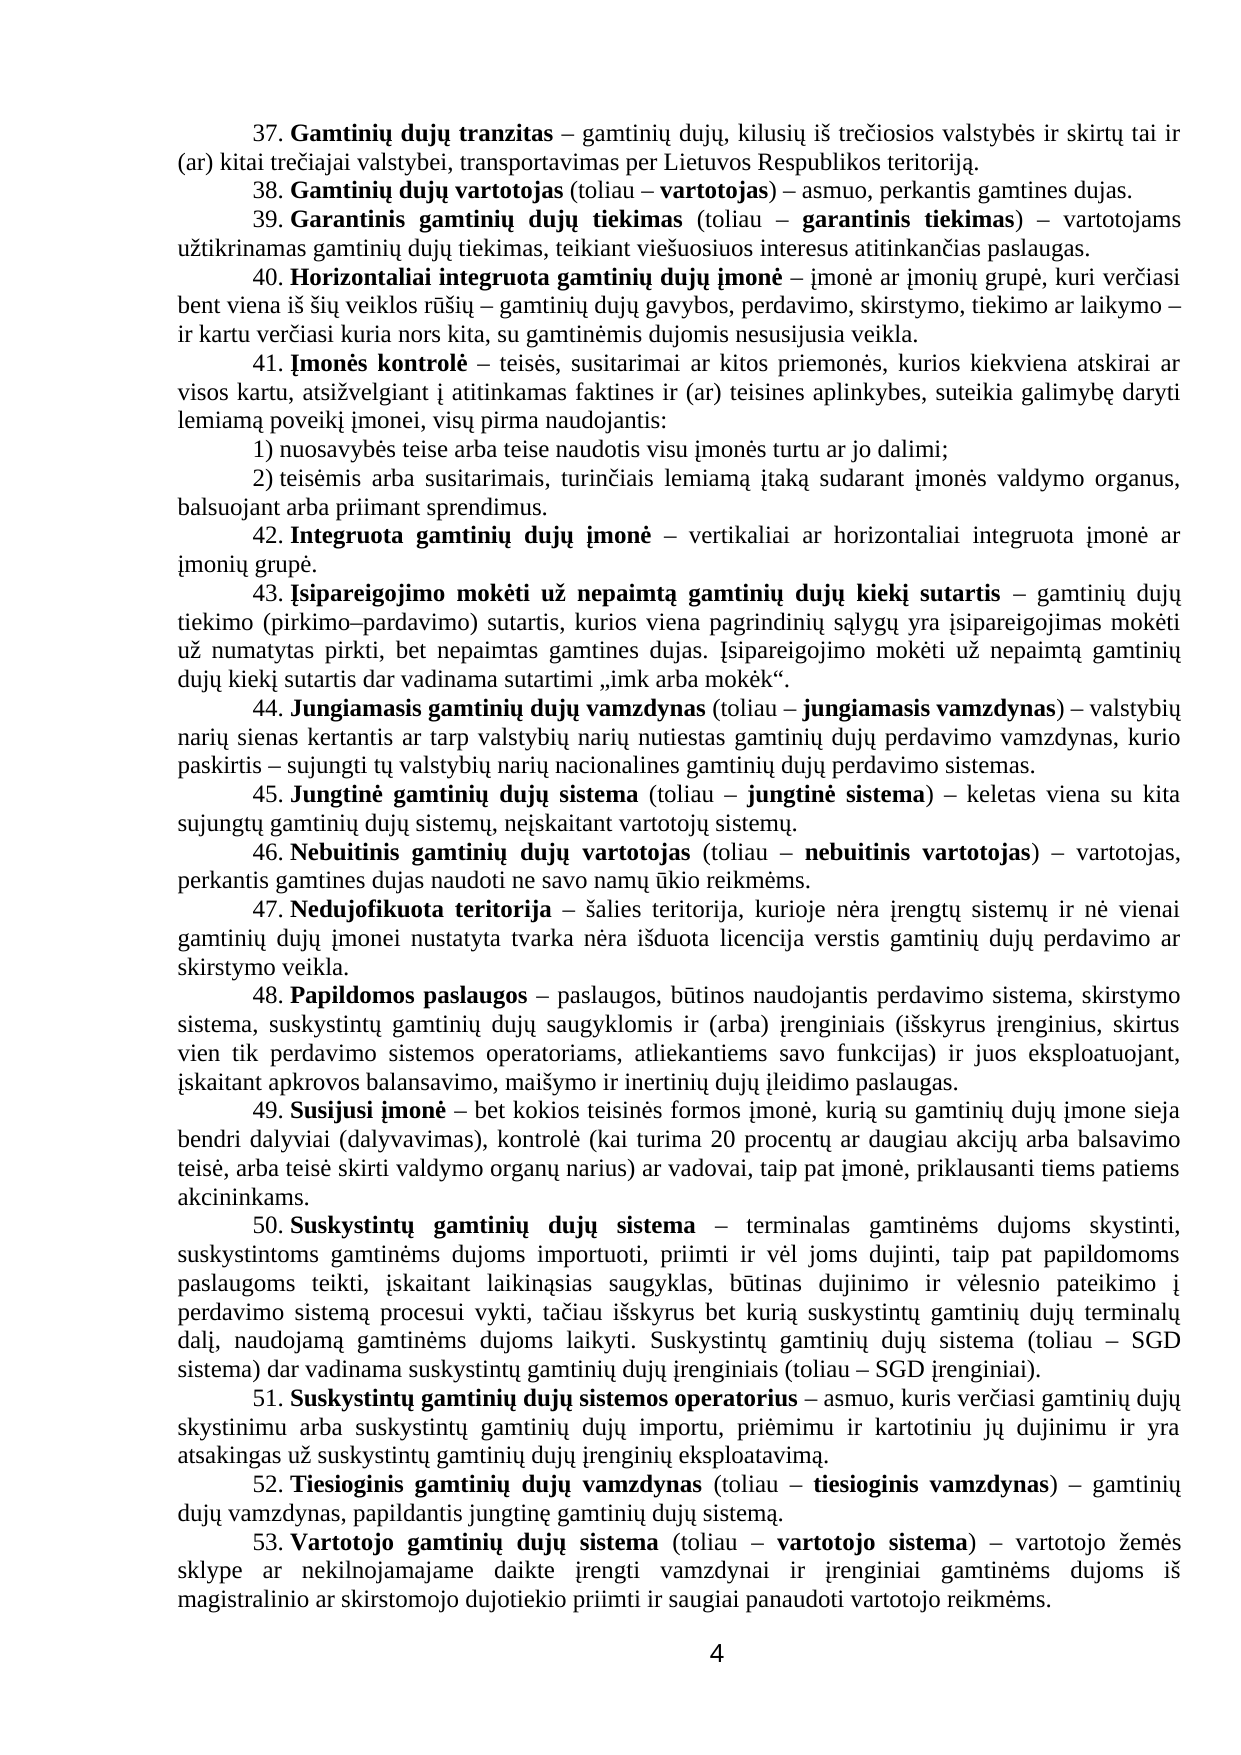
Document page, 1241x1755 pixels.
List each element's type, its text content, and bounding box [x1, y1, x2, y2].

text 50. Suskystintų gamtinių dujų sistema – terminalas gamtinėms dujoms skystinti, suskystintoms gamtinėms dujoms importuoti, priimti ir vėl joms dujinti, taip pat papildomoms paslaugoms teikti, įskaitant laikinąsias saugyklas, būtinas dujinimo ir vėlesnio pateikimo į perdavimo sistemą procesui vykti, tačiau išskyrus bet kurią suskystintų gamtinių dujų terminalų dalį, naudojamą gamtinėms dujoms laikyti. Suskystintų gamtinių dujų sistema (toliau – SGD sistema) dar vadinama suskystintų gamtinių dujų įrenginiais (toliau – SGD įrenginiai). [177, 1211, 1181, 1383]
text 52. Tiesioginis gamtinių dujų vamzdynas (toliau – tiesioginis vamzdynas) – gamtinių dujų vamzdynas, papildantis jungtinę gamtinių dujų sistemą. [177, 1469, 1181, 1527]
text 39. Garantinis gamtinių dujų tiekimas (toliau – garantinis tiekimas) – vartotojams užtikrinamas gamtinių dujų tiekimas, teikiant viešuosiuos interesus atitinkančias paslaugas. [177, 204, 1181, 262]
text 2) teisėmis arba susitarimais, turinčiais lemiamą įtaką sudarant įmonės valdymo organus, balsuojant arba priimant sprendimus. [177, 463, 1181, 521]
text 51. Suskystintų gamtinių dujų sistemos operatorius – asmuo, kuris verčiasi gamtinių dujų skystinimu arba suskystintų gamtinių dujų importu, priėmimu ir kartotiniu jų dujinimu ir yra atsakingas už suskystintų gamtinių dujų įrenginių eksploatavimą. [177, 1383, 1181, 1469]
text 48. Papildomos paslaugos – paslaugos, būtinos naudojantis perdavimo sistema, skirstymo sistema, suskystintų gamtinių dujų saugyklomis ir (arba) įrenginiais (išskyrus įrenginius, skirtus vien tik perdavimo sistemos operatoriams, atliekantiems savo funkcijas) ir juos eksploatuojant, įskaitant apkrovos balansavimo, maišymo ir inertinių dujų įleidimo paslaugas. [177, 981, 1181, 1096]
text 37. Gamtinių dujų tranzitas – gamtinių dujų, kilusių iš trečiosios valstybės ir skirtų tai ir (ar) kitai trečiajai valstybei, transportavimas per Lietuvos Respublikos teritoriją. [177, 118, 1181, 176]
text 1) nuosavybės teise arba teise naudotis visu įmonės turtu ar jo dalimi; [177, 434, 1181, 463]
text 41. Įmonės kontrolė – teisės, susitarimai ar kitos priemonės, kurios kiekviena atskirai ar visos kartu, atsižvelgiant į atitinkamas faktines ir (ar) teisines aplinkybes, suteikia galimybę daryti lemiamą poveikį įmonei, visų pirma naudojantis: [177, 348, 1181, 434]
text 47. Nedujofikuota teritorija – šalies teritorija, kurioje nėra įrengtų sistemų ir nė vienai gamtinių dujų įmonei nustatyta tvarka nėra išduota licencija verstis gamtinių dujų perdavimo ar skirstymo veikla. [177, 894, 1181, 981]
text 42. Integruota gamtinių dujų įmonė – vertikaliai ar horizontaliai integruota įmonė ar įmonių grupė. [177, 521, 1181, 578]
text 44. Jungiamasis gamtinių dujų vamzdynas (toliau – jungiamasis vamzdynas) – valstybių narių sienas kertantis ar tarp valstybių narių nutiestas gamtinių dujų perdavimo vamzdynas, kurio paskirtis – sujungti tų valstybių narių nacionalines gamtinių dujų perdavimo sistemas. [177, 693, 1181, 779]
text 53. Vartotojo gamtinių dujų sistema (toliau – vartotojo sistema) – vartotojo žemės sklype ar nekilnojamajame daikte įrengti vamzdynai ir įrenginiai gamtinėms dujoms iš magistralinio ar skirstomojo dujotiekio priimti ir saugiai panaudoti vartotojo reikmėms. [177, 1527, 1181, 1613]
text 46. Nebuitinis gamtinių dujų vartotojas (toliau – nebuitinis vartotojas) – vartotojas, perkantis gamtines dujas naudoti ne savo namų ūkio reikmėms. [177, 837, 1181, 894]
text 38. Gamtinių dujų vartotojas (toliau – vartotojas) – asmuo, perkantis gamtines dujas. [177, 176, 1181, 204]
text 49. Susijusi įmonė – bet kokios teisinės formos įmonė, kurią su gamtinių dujų įmone sieja bendri dalyviai (dalyvavimas), kontrolė (kai turima 20 procentų ar daugiau akcijų arba balsavimo teisė, arba teisė skirti valdymo organų narius) ar vadovai, taip pat įmonė, priklausanti tiems patiems akcininkams. [177, 1096, 1181, 1211]
text 43. Įsipareigojimo mokėti už nepaimtą gamtinių dujų kiekį sutartis – gamtinių dujų tiekimo (pirkimo–pardavimo) sutartis, kurios viena pagrindinių sąlygų yra įsipareigojimas mokėti už numatytas pirkti, bet nepaimtas gamtines dujas. Įsipareigojimo mokėti už nepaimtą gamtinių dujų kiekį sutartis dar vadinama sutartimi „imk arba mokėk“. [177, 578, 1181, 693]
text 40. Horizontaliai integruota gamtinių dujų įmonė – įmonė ar įmonių grupė, kuri verčiasi bent viena iš šių veiklos rūšių – gamtinių dujų gavybos, perdavimo, skirstymo, tiekimo ar laikymo – ir kartu verčiasi kuria nors kita, su gamtinėmis dujomis nesusijusia veikla. [177, 262, 1181, 348]
text 45. Jungtinė gamtinių dujų sistema (toliau – jungtinė sistema) – keletas viena su kita sujungtų gamtinių dujų sistemų, neįskaitant vartotojų sistemų. [177, 779, 1181, 837]
